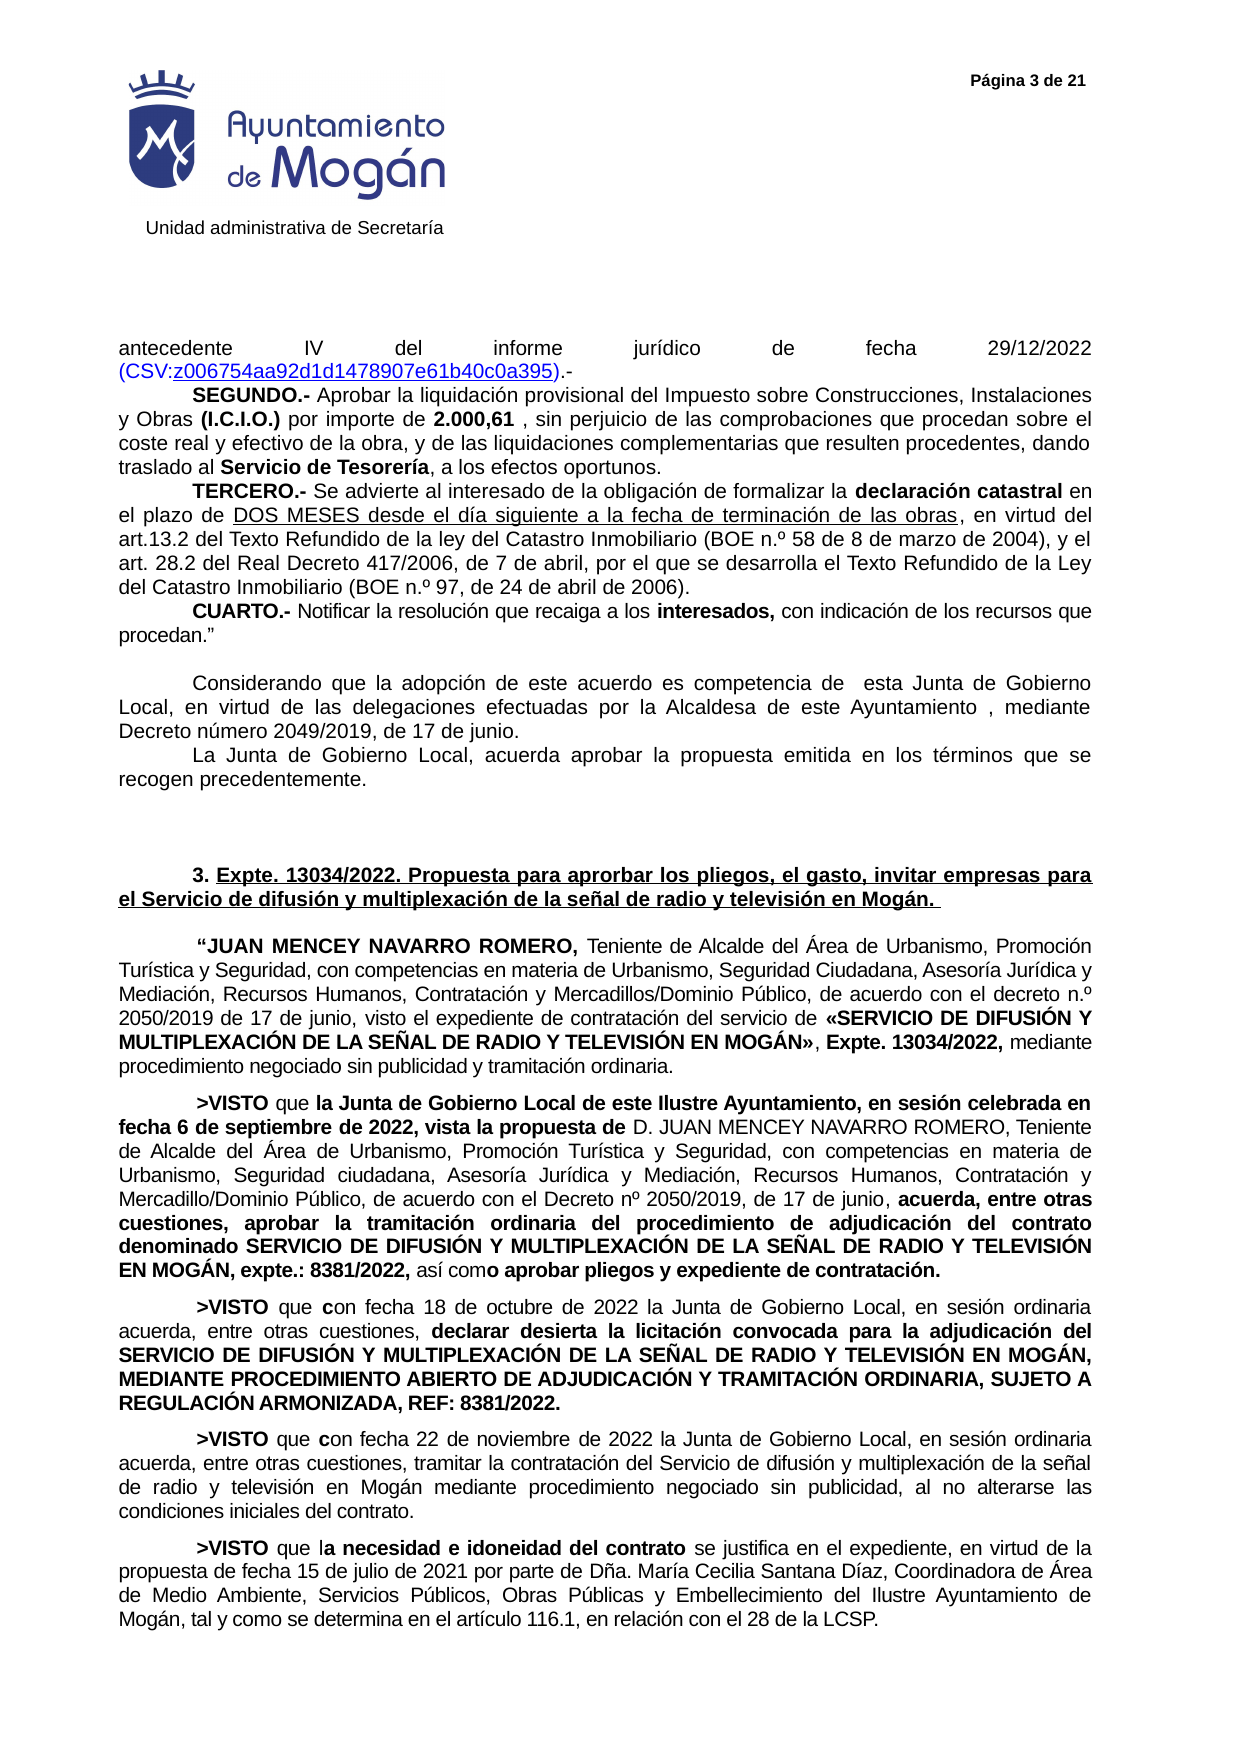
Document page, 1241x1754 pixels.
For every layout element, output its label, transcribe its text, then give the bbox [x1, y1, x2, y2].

text 3. Expte. 13034/2022. Propuesta para aprorbar los pliegos, el gasto, invitar empresas para el Servicio de difusión y multiplexación de la señal de radio y televisión en Mogán. [118, 862, 1092, 910]
text >VISTO que la necesidad e idoneidad del contrato se justifica en el expediente, en virtud de la propuesta de fecha 15 de julio de 2021 por parte de Dña. María Cecilia Santana Díaz, Coordinadora de Área de Medio Ambiente, Servicios Públicos, Obras Públicas y Embellecimiento del Ilustre Ayuntamiento de Mogán, tal y como se determina en el artículo 116.1, en relación con el 28 de la LCSP. [118, 1535, 1092, 1631]
picture [128, 70, 445, 206]
text SEGUNDO.- Aprobar la liquidación provisional del Impuesto sobre Construcciones, Instalaciones y Obras (I.C.I.O.) por importe de 2.000,61 , sin perjuicio de las comprobaciones que procedan sobre el coste real y efectivo de la obra, y de las liquidaciones complementarias que resulten procedentes, dando traslado al Servicio de Tesorería, a los efectos oportunos. [118, 383, 1092, 479]
text Considerando que la adopción de este acuerdo es competencia de esta Junta de Gobierno Local, en virtud de las delegaciones efectuadas por la Alcaldesa de este Ayuntamiento , mediante Decreto número 2049/2019, de 17 de junio. [118, 671, 1092, 743]
text La Junta de Gobierno Local, acuerda aprobar la propuesta emitida en los términos que se recogen precedentemente. [118, 743, 1092, 791]
text antecedente IV del informe jurídico de fecha 29/12/2022 (CSV:z006754aa92d1d1478907e61b40c0a395).- [118, 335, 1092, 383]
text TERCERO.- Se advierte al interesado de la obligación de formalizar la declaración catastral en el plazo de DOS MESES desde el día siguiente a la fecha de terminación de las obras, en virtud del art.13.2 del Texto Refundido de la ley del Catastro Inmobiliario (BOE n.º 58 de 8 de marzo de 2004), y el art. 28.2 del Real Decreto 417/2006, de 7 de abril, por el que se desarrolla el Texto Refundido de la Ley del Catastro Inmobiliario (BOE n.º 97, de 24 de abril de 2006). [118, 479, 1092, 599]
text CUARTO.- Notificar la resolución que recaiga a los interesados, con indicación de los recursos que procedan.” [118, 599, 1092, 647]
text >VISTO que con fecha 18 de octubre de 2022 la Junta de Gobierno Local, en sesión ordinaria acuerda, entre otras cuestiones, declarar desierta la licitación convocada para la adjudicación del SERVICIO DE DIFUSIÓN Y MULTIPLEXACIÓN DE LA SEÑAL DE RADIO Y TELEVISIÓN EN MOGÁN, MEDIANTE PROCEDIMIENTO ABIERTO DE ADJUDICACIÓN Y TRAMITACIÓN ORDINARIA, SUJETO A REGULACIÓN ARMONIZADA, REF: 8381/2022. [118, 1295, 1092, 1414]
text >VISTO que la Junta de Gobierno Local de este Ilustre Ayuntamiento, en sesión celebrada en fecha 6 de septiembre de 2022, vista la propuesta de D. JUAN MENCEY NAVARRO ROMERO, Teniente de Alcalde del Área de Urbanismo, Promoción Turística y Seguridad, con competencias en materia de Urbanismo, Seguridad ciudadana, Asesoría Jurídica y Mediación, Recursos Humanos, Contratación y Mercadillo/Dominio Público, de acuerdo con el Decreto nº 2050/2019, de 17 de junio, acuerda, entre otras cuestiones, aprobar la tramitación ordinaria del procedimiento de adjudicación del contrato denominado SERVICIO DE DIFUSIÓN Y MULTIPLEXACIÓN DE LA SEÑAL DE RADIO Y TELEVISIÓN EN MOGÁN, expte.: 8381/2022, así como aprobar pliegos y expediente de contratación. [118, 1091, 1092, 1282]
text >VISTO que con fecha 22 de noviembre de 2022 la Junta de Gobierno Local, en sesión ordinaria acuerda, entre otras cuestiones, tramitar la contratación del Servicio de difusión y multiplexación de la señal de radio y televisión en Mogán mediante procedimiento negociado sin publicidad, al no alterarse las condiciones iniciales del contrato. [118, 1427, 1092, 1523]
text “JUAN MENCEY NAVARRO ROMERO, Teniente de Alcalde del Área de Urbanismo, Promoción Turística y Seguridad, con competencias en materia de Urbanismo, Seguridad Ciudadana, Asesoría Jurídica y Mediación, Recursos Humanos, Contratación y Mercadillos/Dominio Público, de acuerdo con el decreto n.º 2050/2019 de 17 de junio, visto el expediente de contratación del servicio de «SERVICIO DE DIFUSIÓN Y MULTIPLEXACIÓN DE LA SEÑAL DE RADIO Y TELEVISIÓN EN MOGÁN», Expte. 13034/2022, mediante procedimiento negociado sin publicidad y tramitación ordinaria. [118, 934, 1092, 1078]
